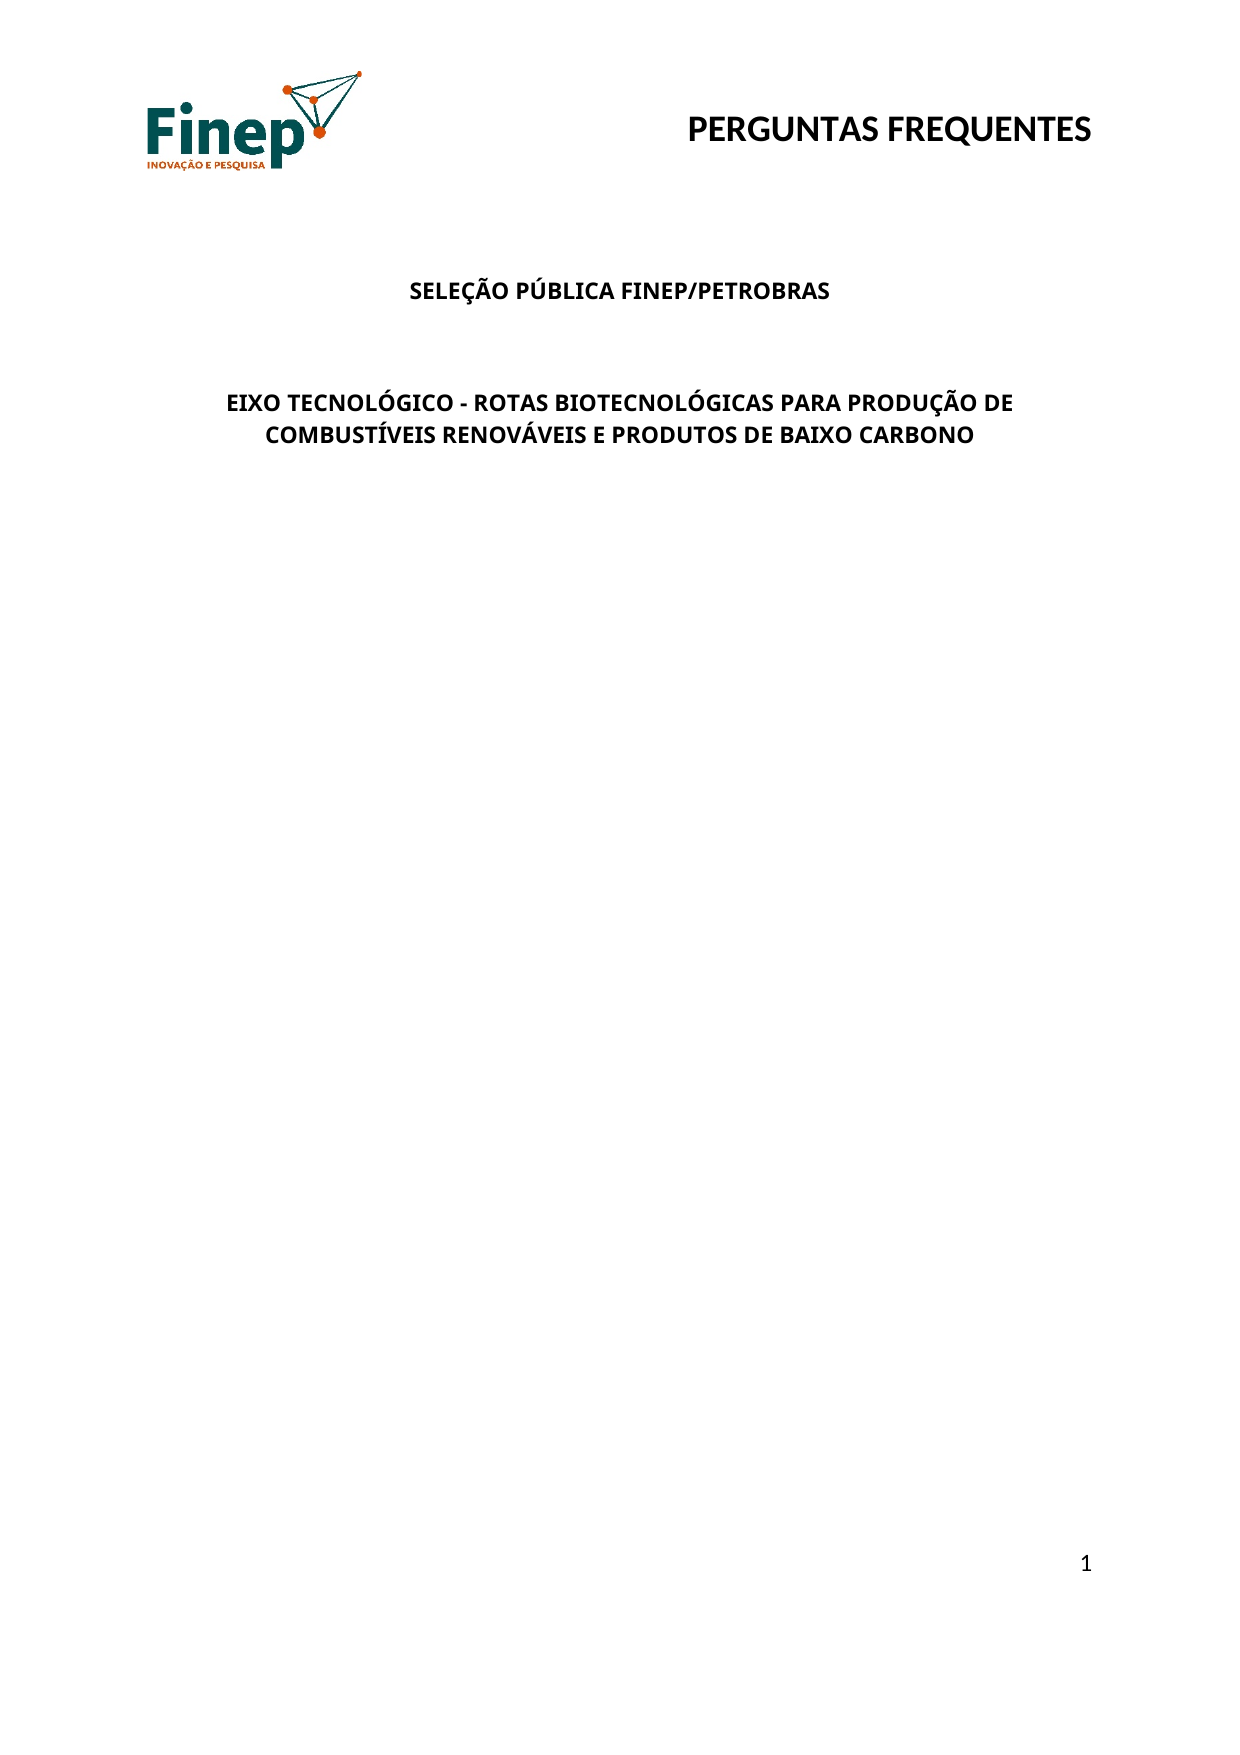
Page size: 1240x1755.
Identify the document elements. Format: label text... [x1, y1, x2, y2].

text EIXO TECNOLÓGICO - ROTAS BIOTECNOLÓGICAS PARA PRODUÇÃO DE COMBUSTÍVEIS RENOVÁVEIS E PRODUTOS DE BAIXO CARBONO [148, 387, 1092, 450]
text SELEÇÃO PÚBLICA FINEP/PETROBRAS [148, 275, 1092, 306]
